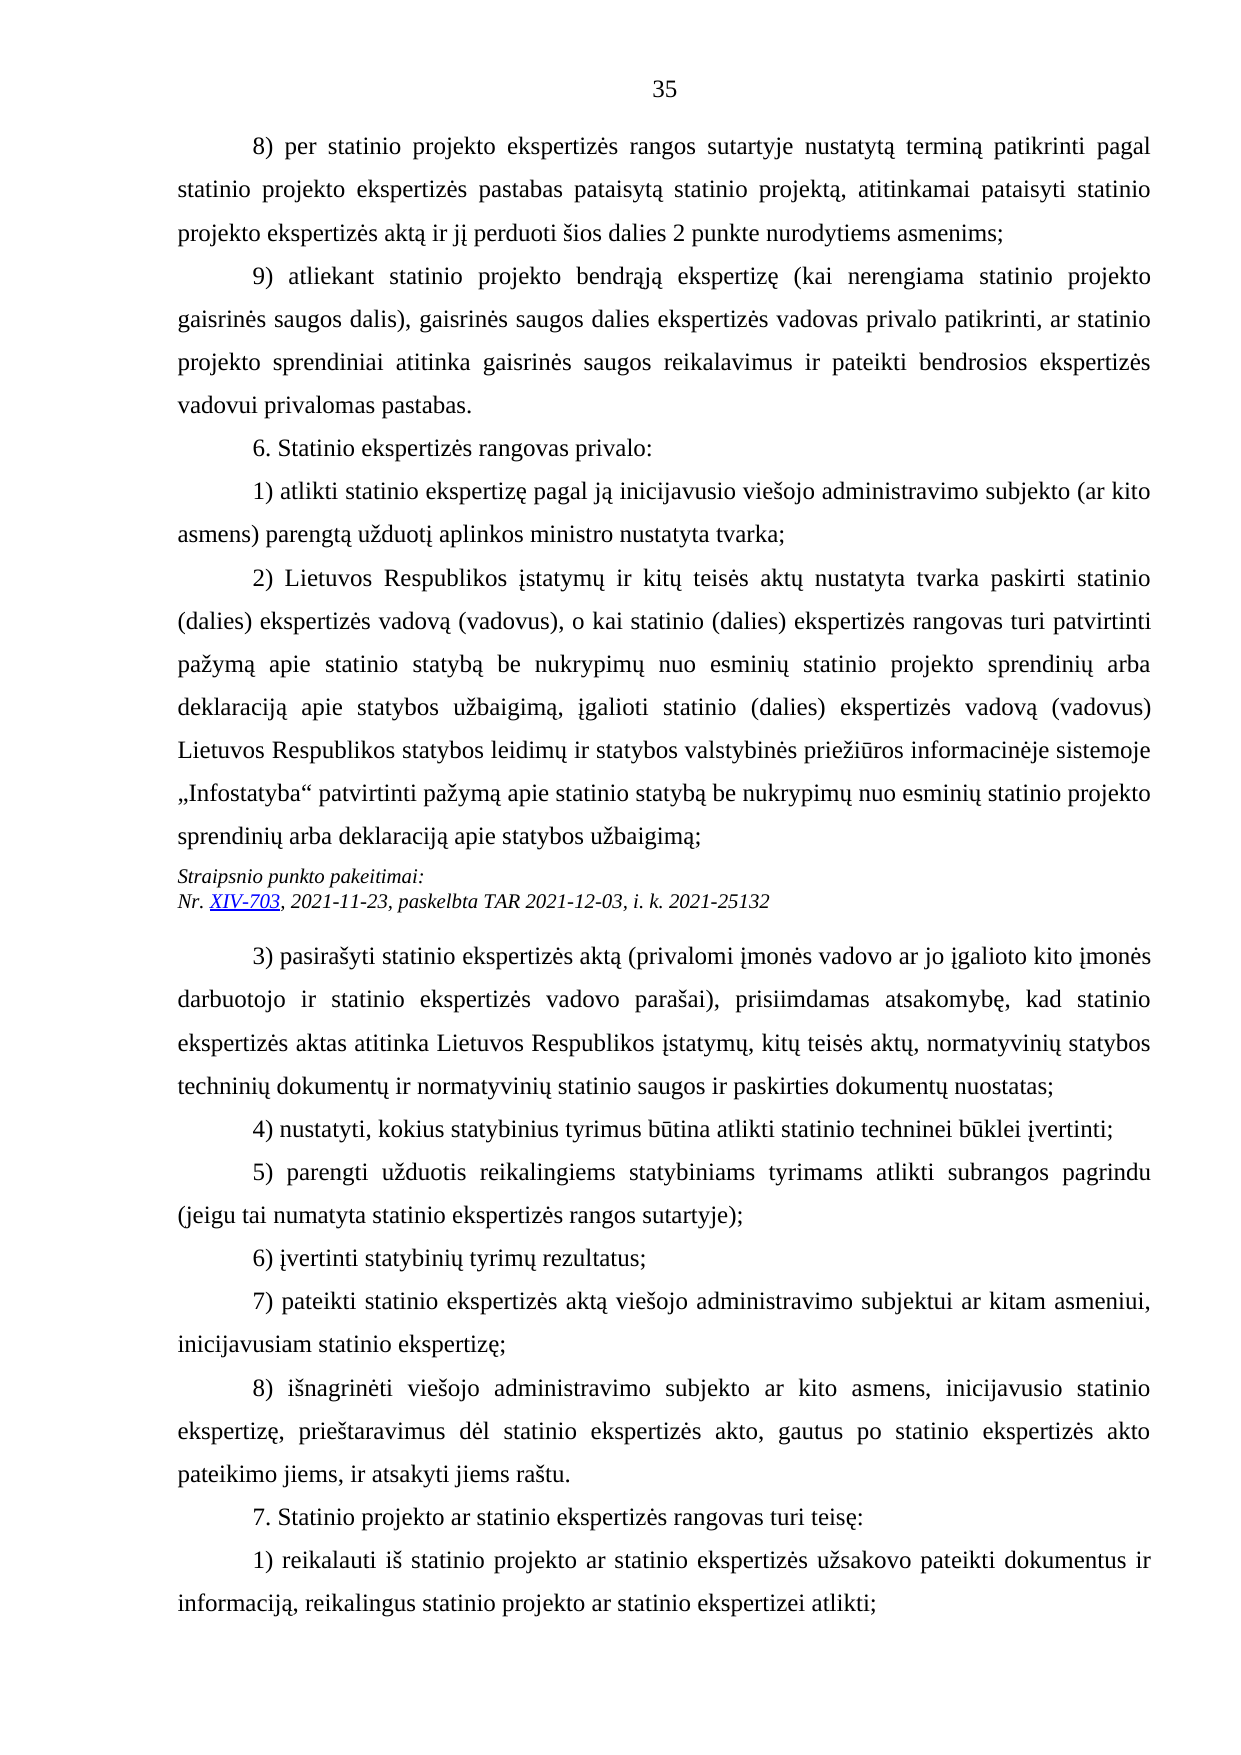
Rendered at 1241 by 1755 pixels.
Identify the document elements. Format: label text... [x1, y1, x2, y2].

text 8) per statinio projekto ekspertizės rangos sutartyje nustatytą terminą patikrinti pagal statinio projekto ekspertizės pastabas pataisytą statinio projektą, atitinkamai pataisyti statinio projekto ekspertizės aktą ir jį perduoti šios dalies 2 punkte nurodytiems asmenims; [177, 131, 1152, 246]
text Nr. XIV-703, 2021-11-23, paskelbta TAR 2021-12-03, i. k. 2021-25132 [177, 888, 1152, 913]
text 9) atliekant statinio projekto bendrąją ekspertizę (kai nerengiama statinio projekto gaisrinės saugos dalis), gaisrinės saugos dalies ekspertizės vadovas privalo patikrinti, ar statinio projekto sprendiniai atitinka gaisrinės saugos reikalavimus ir pateikti bendrosios ekspertizės vadovui privalomas pastabas. [177, 261, 1152, 419]
text 3) pasirašyti statinio ekspertizės aktą (privalomi įmonės vadovo ar jo įgalioto kito įmonės darbuotojo ir statinio ekspertizės vadovo parašai), prisiimdamas atsakomybę, kad statinio ekspertizės aktas atitinka Lietuvos Respublikos įstatymų, kitų teisės aktų, normatyvinių statybos techninių dokumentų ir normatyvinių statinio saugos ir paskirties dokumentų nuostatas; [177, 941, 1152, 1099]
text 7) pateikti statinio ekspertizės aktą viešojo administravimo subjektui ar kitam asmeniui, inicijavusiam statinio ekspertizę; [177, 1286, 1152, 1358]
text 4) nustatyti, kokius statybinius tyrimus būtina atlikti statinio techninei būklei įvertinti; [177, 1114, 1152, 1143]
text 2) Lietuvos Respublikos įstatymų ir kitų teisės aktų nustatyta tvarka paskirti statinio (dalies) ekspertizės vadovą (vadovus), o kai statinio (dalies) ekspertizės rangovas turi patvirtinti pažymą apie statinio statybą be nukrypimų nuo esminių statinio projekto sprendinių arba deklaraciją apie statybos užbaigimą, įgalioti statinio (dalies) ekspertizės vadovą (vadovus) Lietuvos Respublikos statybos leidimų ir statybos valstybinės priežiūros informacinėje sistemoje „Infostatyba“ patvirtinti pažymą apie statinio statybą be nukrypimų nuo esminių statinio projekto sprendinių arba deklaraciją apie statybos užbaigimą; [177, 563, 1152, 850]
text 7. Statinio projekto ar statinio ekspertizės rangovas turi teisę: [177, 1502, 1152, 1531]
text 8) išnagrinėti viešojo administravimo subjekto ar kito asmens, inicijavusio statinio ekspertizę, prieštaravimus dėl statinio ekspertizės akto, gautus po statinio ekspertizės akto pateikimo jiems, ir atsakyti jiems raštu. [177, 1373, 1152, 1488]
text 6. Statinio ekspertizės rangovas privalo: [177, 433, 1152, 462]
text 5) parengti užduotis reikalingiems statybiniams tyrimams atlikti subrangos pagrindu (jeigu tai numatyta statinio ekspertizės rangos sutartyje); [177, 1157, 1152, 1229]
text Straipsnio punkto pakeitimai: [177, 864, 1152, 888]
text 1) atlikti statinio ekspertizę pagal ją inicijavusio viešojo administravimo subjekto (ar kito asmens) parengtą užduotį aplinkos ministro nustatyta tvarka; [177, 476, 1152, 548]
text 1) reikalauti iš statinio projekto ar statinio ekspertizės užsakovo pateikti dokumentus ir informaciją, reikalingus statinio projekto ar statinio ekspertizei atlikti; [177, 1545, 1152, 1617]
text 6) įvertinti statybinių tyrimų rezultatus; [177, 1243, 1152, 1272]
